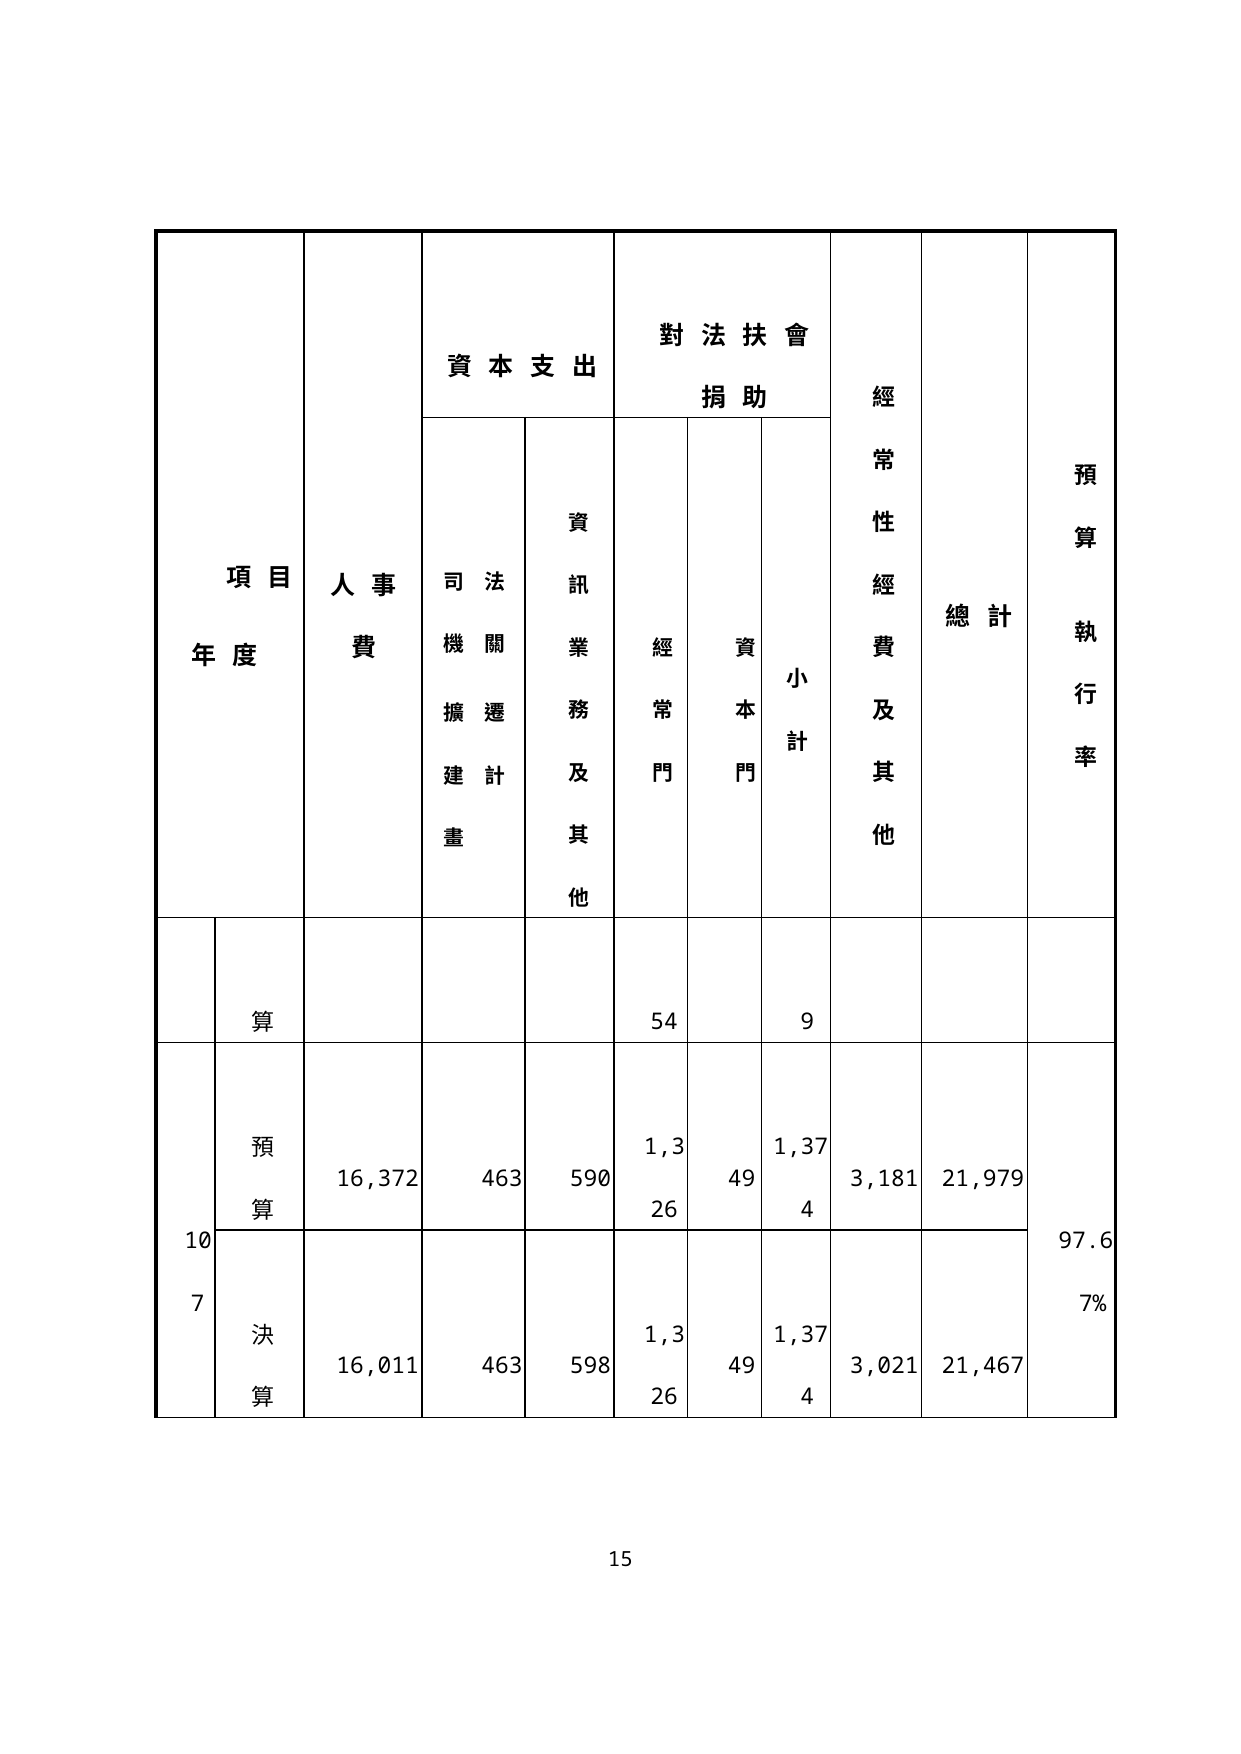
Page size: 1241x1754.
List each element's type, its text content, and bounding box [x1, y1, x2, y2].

table_header 資本支出 [423, 233, 613, 417]
table_cell 3,181 [831, 1043, 921, 1229]
table_cell 9 [762, 918, 830, 1042]
table_cell 16,372 [305, 1043, 421, 1229]
table_cell [1028, 918, 1114, 1042]
table_cell 資訊業務及其他 [526, 418, 613, 917]
table_cell 97.67% [1028, 1043, 1114, 1417]
table_cell [158, 918, 214, 1042]
table_cell 463 [423, 1043, 524, 1229]
table_cell [831, 918, 921, 1042]
table_cell 21,467 [922, 1231, 1027, 1417]
table_header 項目 年度 [158, 233, 303, 917]
table_cell 1,374 [762, 1231, 830, 1417]
table_cell 預算 [216, 1043, 303, 1229]
table_cell 463 [423, 1231, 524, 1417]
table_cell 3,021 [831, 1231, 921, 1417]
table_header 對法扶會捐助 [615, 233, 830, 417]
table_cell 小計 [762, 418, 830, 917]
table_cell 21,979 [922, 1043, 1027, 1229]
table_cell [688, 918, 761, 1042]
table_cell 590 [526, 1043, 613, 1229]
table_header 人事費 [305, 233, 421, 917]
table_cell 司法機關 擴遷建計畫 [423, 418, 524, 917]
table_cell 49 [688, 1231, 761, 1417]
table_cell 1,374 [762, 1043, 830, 1229]
table_cell [423, 918, 524, 1042]
table_header 總計 [922, 233, 1027, 917]
table_cell 107 [158, 1043, 214, 1417]
table_header 經常性經費及其他 [831, 233, 921, 917]
table_cell [305, 918, 421, 1042]
table_cell 54 [615, 918, 687, 1042]
table_cell [922, 918, 1027, 1042]
table_cell 算 [216, 918, 303, 1042]
table_cell 決算 [216, 1231, 303, 1417]
table_cell 經常門 [615, 418, 687, 917]
table_cell [526, 918, 613, 1042]
table_cell 598 [526, 1231, 613, 1417]
table_cell 1,326 [615, 1231, 687, 1417]
table_cell 49 [688, 1043, 761, 1229]
table_cell 16,011 [305, 1231, 421, 1417]
table_header 預 算 執行率 [1028, 233, 1114, 917]
table_cell 1,326 [615, 1043, 687, 1229]
table_cell 資本門 [688, 418, 761, 917]
